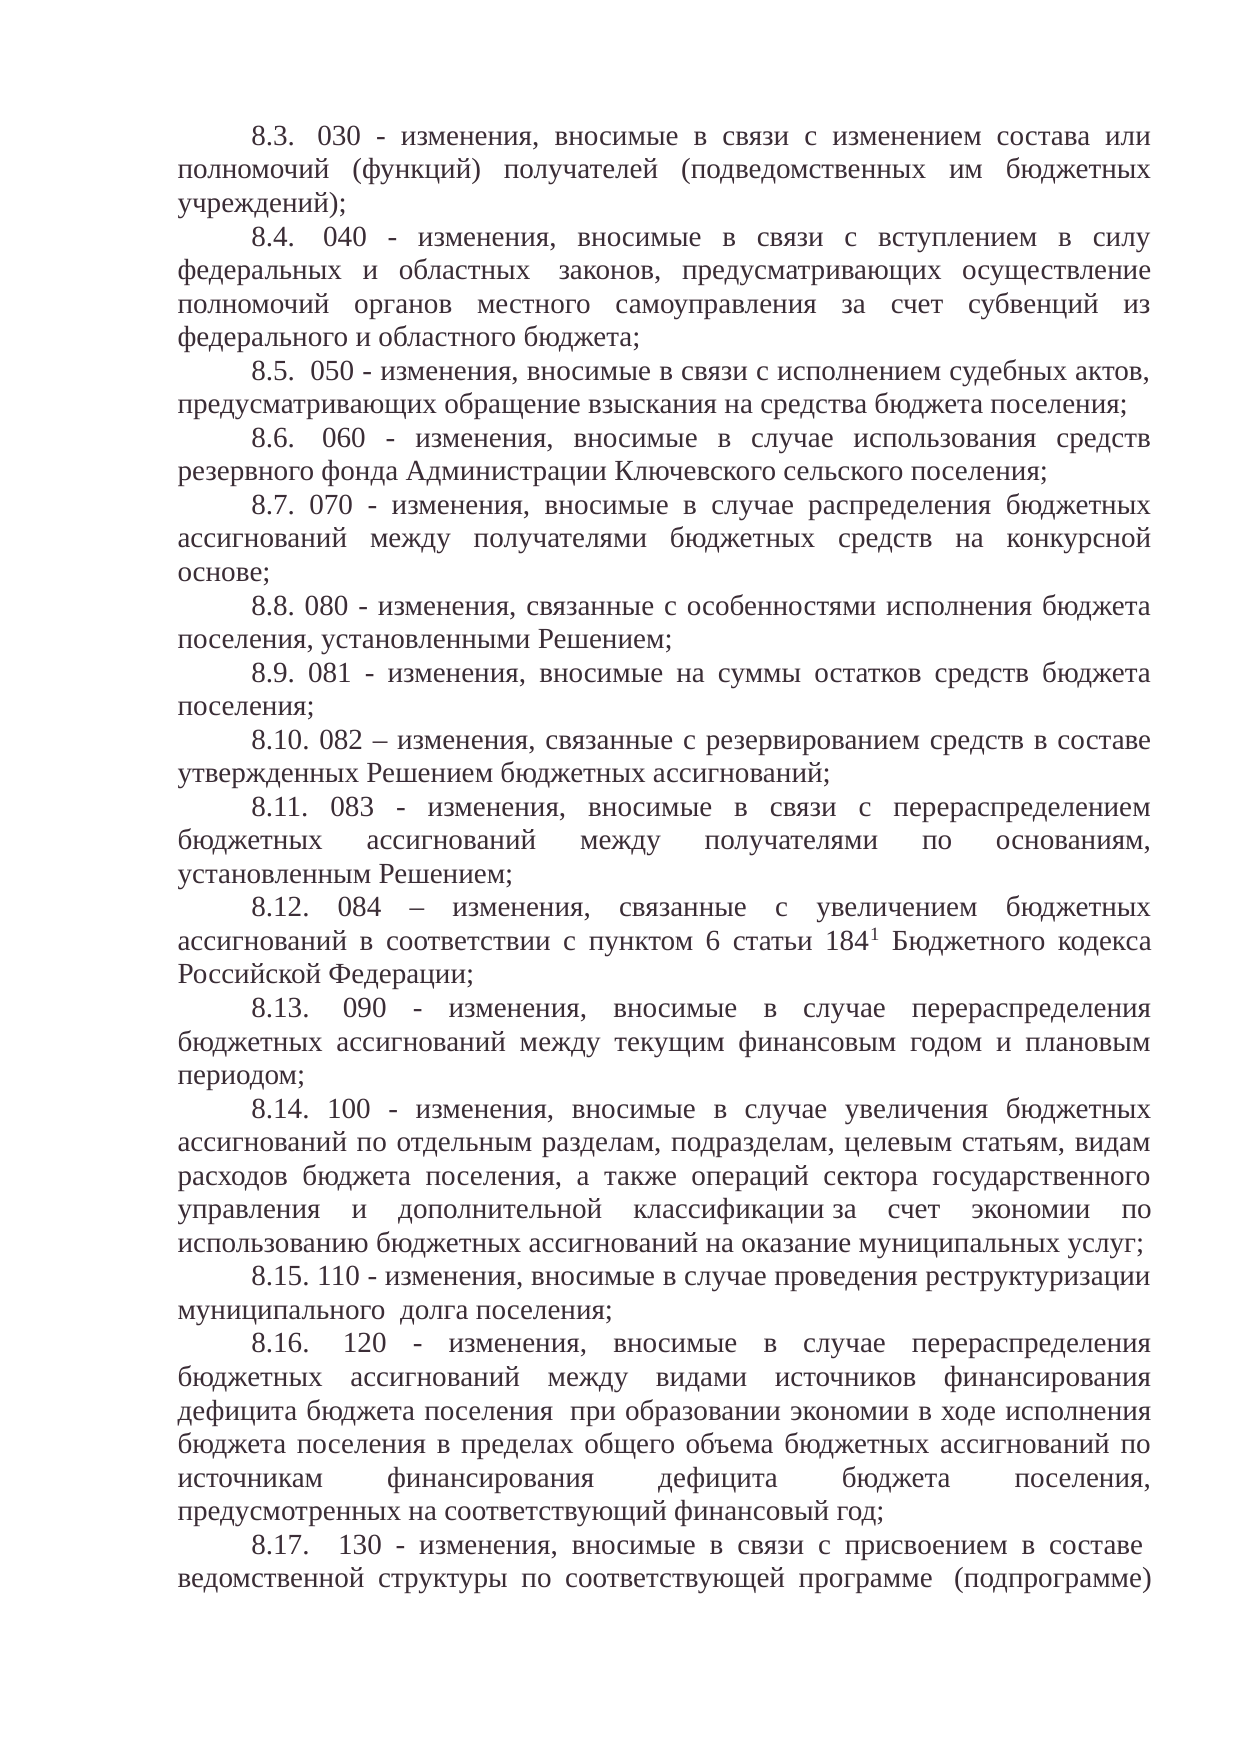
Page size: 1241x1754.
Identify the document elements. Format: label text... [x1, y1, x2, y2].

text 8.17. 130 - изменения, вносимые в связи с присвоением в составе ведомственной структуры по соответствующей программе (подпрограмме) [177, 1527, 1152, 1594]
text 8.13. 090 - изменения, вносимые в случае перераспределения бюджетных ассигнований между текущим финансовым годом и плановым периодом; [177, 990, 1152, 1091]
text 8.8. 080 - изменения, связанные с особенностями исполнения бюджета поселения, установленными Решением; [177, 588, 1152, 655]
text 8.16. 120 - изменения, вносимые в случае перераспределения бюджетных ассигнований между видами источников финансирования дефицита бюджета поселения при образовании экономии в ходе исполнения бюджета поселения в пределах общего объема бюджетных ассигнований по источникам финансирования дефицита бюджета поселения, предусмотренных на соответствующий финансовый год; [177, 1326, 1152, 1527]
text 8.7. 070 - изменения, вносимые в случае распределения бюджетных ассигнований между получателями бюджетных средств на конкурсной основе; [177, 487, 1152, 588]
text 8.6. 060 - изменения, вносимые в случае использования средств резервного фонда Администрации Ключевского сельского поселения; [177, 420, 1152, 487]
text 8.12. 084 – изменения, связанные с увеличением бюджетных ассигнований в соответствии с пунктом 6 статьи 1841 Бюджетного кодекса Российской Федерации; [177, 889, 1152, 990]
text 8.10. 082 – изменения, связанные с резервированием средств в составе утвержденных Решением бюджетных ассигнований; [177, 722, 1152, 789]
text 8.14. 100 - изменения, вносимые в случае увеличения бюджетных ассигнований по отдельным разделам, подразделам, целевым статьям, видам расходов бюджета поселения, а также операций сектора государственного управления и дополнительной классификации за счет экономии по использованию бюджетных ассигнований на оказание муниципальных услуг; [177, 1091, 1152, 1258]
text 8.15. 110 - изменения, вносимые в случае проведения реструктуризации муниципального долга поселения; [177, 1258, 1152, 1326]
text 8.9. 081 - изменения, вносимые на суммы остатков средств бюджета поселения; [177, 655, 1152, 722]
text 8.5. 050 - изменения, вносимые в связи с исполнением судебных актов, предусматривающих обращение взыскания на средства бюджета поселения; [177, 353, 1152, 420]
text 8.11. 083 - изменения, вносимые в связи с перераспределением бюджетных ассигнований между получателями по основаниям, установленным Решением; [177, 789, 1152, 889]
text 8.4. 040 - изменения, вносимые в связи с вступлением в силу федеральных и областных законов, предусматривающих осуществление полномочий органов местного самоуправления за счет субвенций из федерального и областного бюджета; [177, 219, 1152, 353]
text 8.3. 030 - изменения, вносимые в связи с изменением состава или полномочий (функций) получателей (подведомственных им бюджетных учреждений); [177, 118, 1152, 219]
